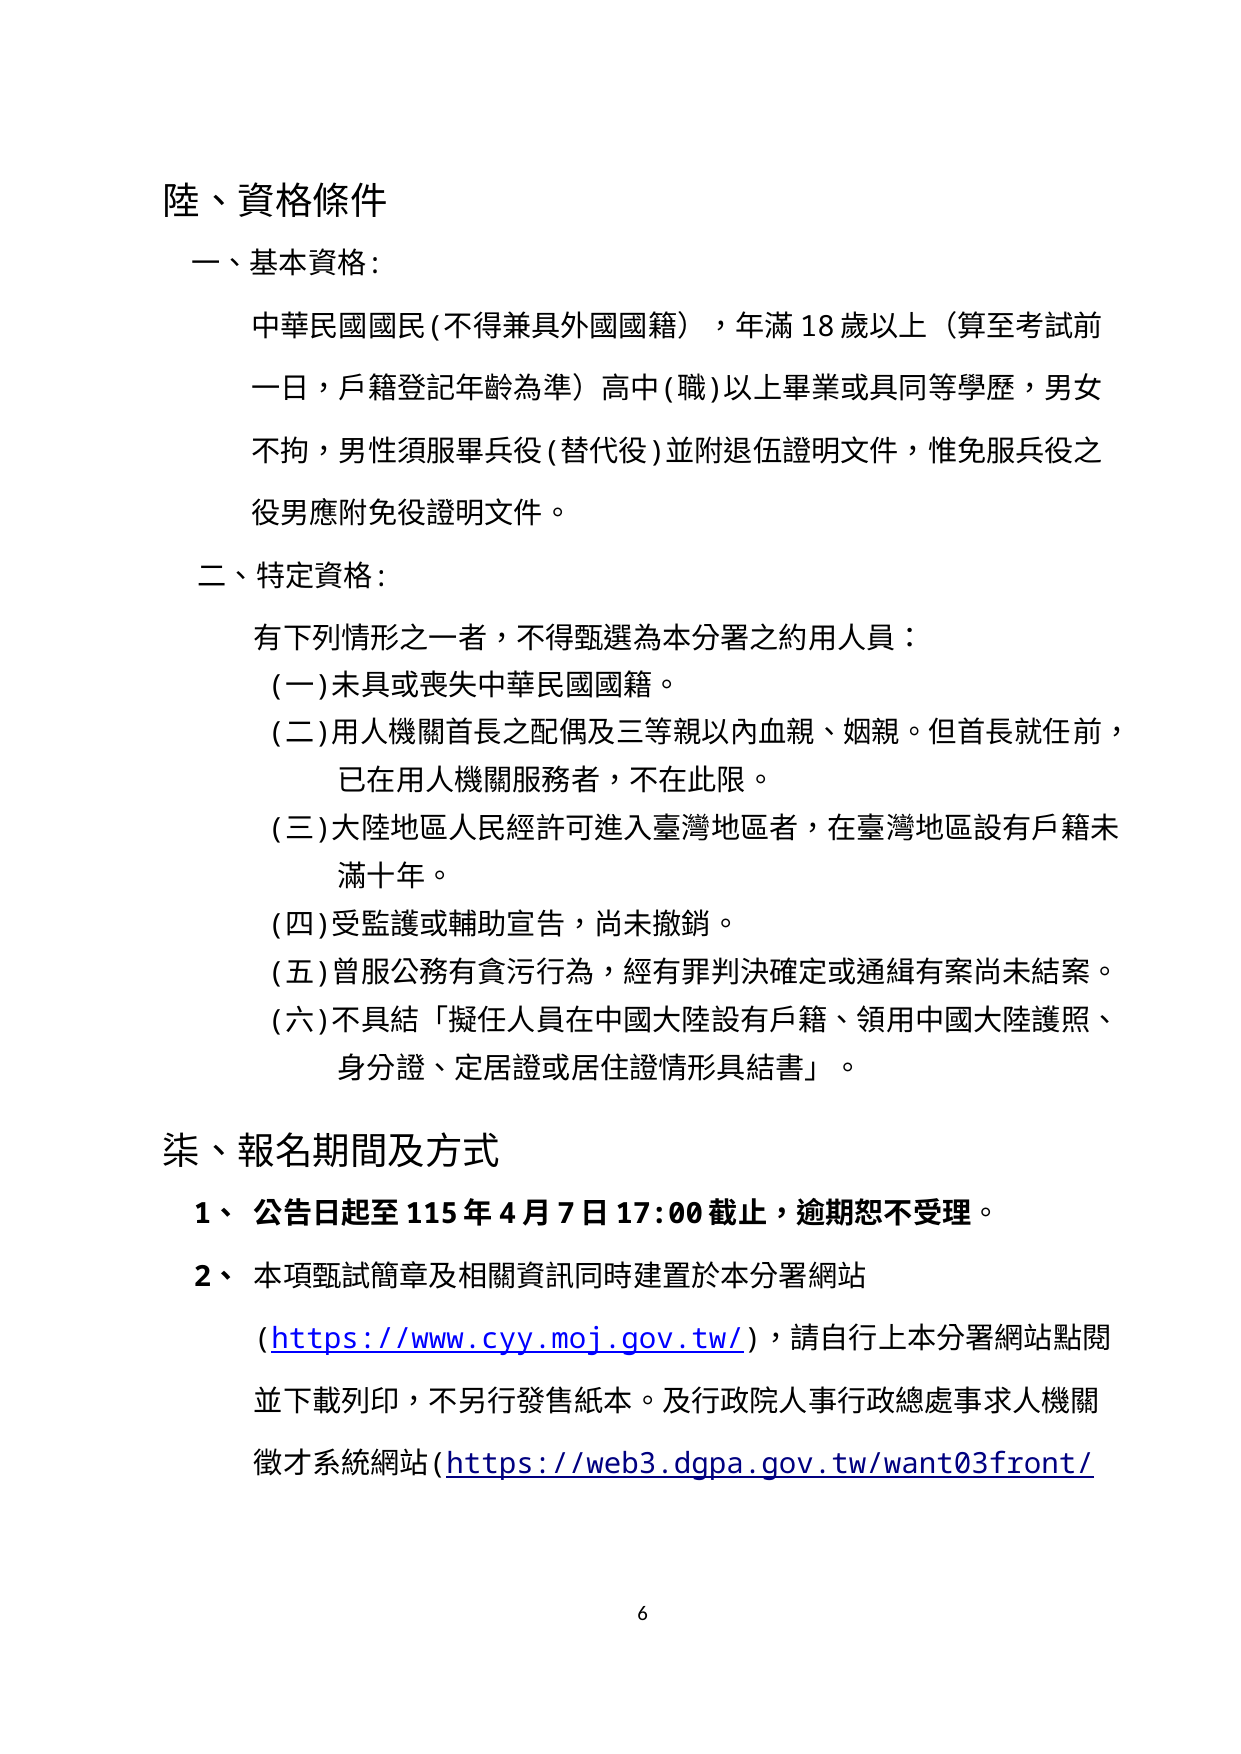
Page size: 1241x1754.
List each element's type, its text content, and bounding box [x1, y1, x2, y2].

text (二)用人機關首長之配偶及三等親以內血親、姻親。但首長就任前， [162, 704, 1122, 752]
text 一、基本資格: [191, 219, 1122, 282]
text 已在用人機關服務者，不在此限。 [162, 752, 1122, 800]
list 本項甄試簡章及相關資訊同時建置於本分署網站 [194, 1232, 1122, 1294]
text (三)大陸地區人民經許可進入臺灣地區者，在臺灣地區設有戶籍未 [162, 800, 1122, 848]
text 陸、資格條件 [162, 157, 1122, 219]
text 柒、報名期間及方式 [162, 1107, 1122, 1169]
text 身分證、定居證或居住證情形具結書」。 [162, 1040, 1122, 1088]
text (一)未具或喪失中華民國國籍。 [162, 657, 1122, 704]
text (六)不具結「擬任人員在中國大陸設有戶籍、領用中國大陸護照、 [162, 992, 1122, 1040]
text 中華民國國民(不得兼具外國國籍），年滿18歲以上（算至考試前一日，戶籍登記年齡為準）高中(職)以上畢業或具同等學歷，男女不拘，男性須服畢兵役(替代役)並附退伍證明文件，惟免服兵役之役男應附免役證明文件。 [251, 282, 1122, 532]
text 有下列情形之一者，不得甄選為本分署之約用人員： [236, 594, 1122, 657]
text (五)曾服公務有貪污行為，經有罪判決確定或通緝有案尚未結案。 [162, 944, 1122, 992]
list 公告日起至115年4月7日17:00截止，逾期恕不受理。 [194, 1169, 1122, 1232]
text (四)受監護或輔助宣告，尚未撤銷。 [162, 896, 1122, 944]
text 二、特定資格: [162, 532, 1122, 594]
text 滿十年。 [162, 848, 1122, 896]
text (https://www.cyy.moj.gov.tw/)，請自行上本分署網站點閱並下載列印，不另行發售紙本。及行政院人事行政總處事求人機關徵才系統網站(https://web3.dgpa.gov.tw/want03front/ [254, 1294, 1122, 1482]
